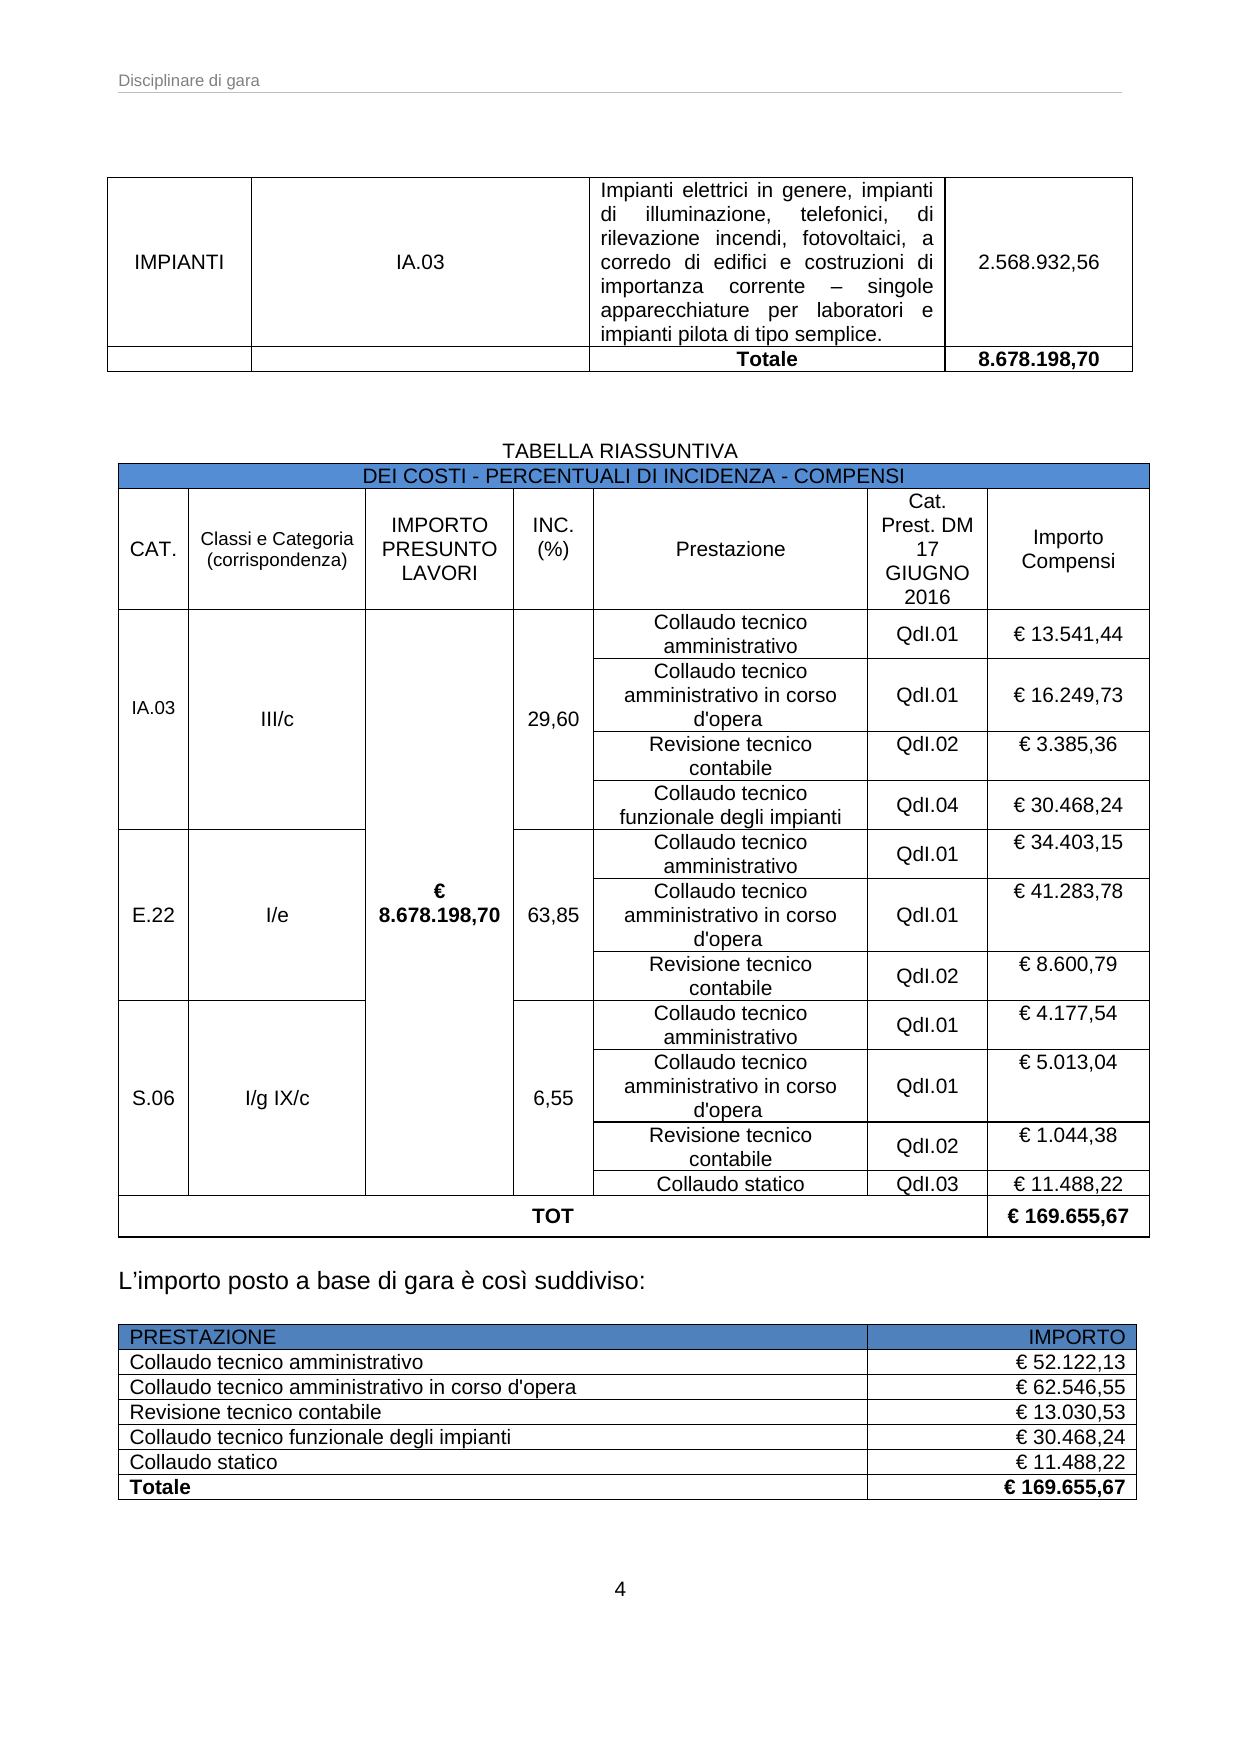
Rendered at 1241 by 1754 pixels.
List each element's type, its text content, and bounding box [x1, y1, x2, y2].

table_cell Totale [590, 347, 944, 371]
table_cell QdI.01 [868, 610, 987, 658]
table_cell Impianti elettrici in genere, impianti di illuminazione, telefonici, di rilevazione incendi, fotovoltaici, a corredo di edifici e costruzioni di importanza corrente – singole apparecchiature per laboratori e impianti pilota di tipo semplice. [590, 178, 944, 346]
table_cell INC. (%) [514, 489, 593, 609]
table_cell QdI.01 [868, 1050, 987, 1121]
table_cell Collaudo tecnico funzionale degli impianti [594, 781, 867, 829]
table_cell [108, 347, 251, 371]
table_cell 63,85 [514, 830, 593, 999]
table_cell Collaudo statico [119, 1450, 867, 1474]
table_cell IA.03 [119, 610, 188, 829]
table_cell Collaudo tecnico amministrativo [594, 1001, 867, 1048]
table_cell € 11.488,22 [868, 1450, 1136, 1474]
table_cell 29,60 [514, 610, 593, 829]
text TABELLA RIASSUNTIVA [118, 439, 1122, 463]
table_cell € 41.283,78 [988, 879, 1149, 951]
table_cell QdI.01 [868, 879, 987, 951]
table_cell € 169.655,67 [988, 1196, 1149, 1236]
table_cell € 169.655,67 [868, 1475, 1136, 1499]
table_cell € 8.678.198,70 [366, 610, 513, 1195]
table_cell Collaudo tecnico amministrativo in corso d'opera [594, 879, 867, 951]
table_cell Revisione tecnico contabile [119, 1400, 867, 1424]
table_cell Collaudo tecnico amministrativo in corso d'opera [119, 1375, 867, 1399]
table_cell Collaudo tecnico amministrativo [119, 1350, 867, 1374]
table_cell € 16.249,73 [988, 659, 1149, 731]
table_cell S.06 [119, 1001, 188, 1195]
table_cell III/c [189, 610, 365, 829]
table_header DEI COSTI - PERCENTUALI DI INCIDENZA - COMPENSI [119, 464, 1149, 488]
table_cell Revisione tecnico contabile [594, 732, 867, 780]
table_cell Collaudo statico [594, 1171, 867, 1195]
table_cell 2.568.932,56 [946, 178, 1132, 346]
table_cell € 11.488,22 [988, 1171, 1149, 1195]
table_cell QdI.02 [868, 732, 987, 780]
table_cell QdI.01 [868, 830, 987, 878]
table_cell Collaudo tecnico funzionale degli impianti [119, 1425, 867, 1449]
text L’importo posto a base di gara è così suddiviso: [118, 1266, 1122, 1295]
table_cell € 3.385,36 [988, 732, 1149, 780]
table_cell Importo Compensi [988, 489, 1149, 609]
table_cell QdI.03 [868, 1171, 987, 1195]
table_cell QdI.04 [868, 781, 987, 829]
table_cell Collaudo tecnico amministrativo [594, 610, 867, 658]
table_cell Cat. Prest. DM 17 GIUGNO 2016 [868, 489, 987, 609]
table_cell E.22 [119, 830, 188, 999]
table_cell Collaudo tecnico amministrativo [594, 830, 867, 878]
table_cell TOT [119, 1196, 987, 1236]
table_cell Revisione tecnico contabile [594, 952, 867, 999]
table_cell € 34.403,15 [988, 830, 1149, 878]
table_cell I/g IX/c [189, 1001, 365, 1195]
table_cell € 62.546,55 [868, 1375, 1136, 1399]
table_cell € 13.541,44 [988, 610, 1149, 658]
table_cell Classi e Categoria (corrispondenza) [189, 489, 365, 609]
table_cell 6,55 [514, 1001, 593, 1195]
table_cell IA.03 [252, 178, 589, 346]
table_cell QdI.02 [868, 952, 987, 999]
table_cell QdI.02 [868, 1123, 987, 1170]
table_cell € 5.013,04 [988, 1050, 1149, 1121]
table_cell IMPORTO PRESUNTO LAVORI [366, 489, 513, 609]
table_cell Collaudo tecnico amministrativo in corso d'opera [594, 659, 867, 731]
table_cell € 52.122,13 [868, 1350, 1136, 1374]
table_cell Revisione tecnico contabile [594, 1123, 867, 1170]
table_cell € 1.044,38 [988, 1123, 1149, 1170]
table_cell I/e [189, 830, 365, 999]
table_cell QdI.01 [868, 659, 987, 731]
table_cell € 4.177,54 [988, 1001, 1149, 1048]
table_cell [252, 347, 589, 371]
table_header PRESTAZIONE [119, 1325, 867, 1349]
table_header IMPORTO [868, 1325, 1136, 1349]
table_cell Collaudo tecnico amministrativo in corso d'opera [594, 1050, 867, 1121]
table_cell € 30.468,24 [868, 1425, 1136, 1449]
table_cell € 13.030,53 [868, 1400, 1136, 1424]
table_cell Prestazione [594, 489, 867, 609]
table_cell 8.678.198,70 [946, 347, 1132, 371]
table_cell QdI.01 [868, 1001, 987, 1048]
table_cell IMPIANTI [108, 178, 251, 346]
table_cell € 8.600,79 [988, 952, 1149, 999]
table_cell CAT. [119, 489, 188, 609]
table_cell € 30.468,24 [988, 781, 1149, 829]
table_cell Totale [119, 1475, 867, 1499]
